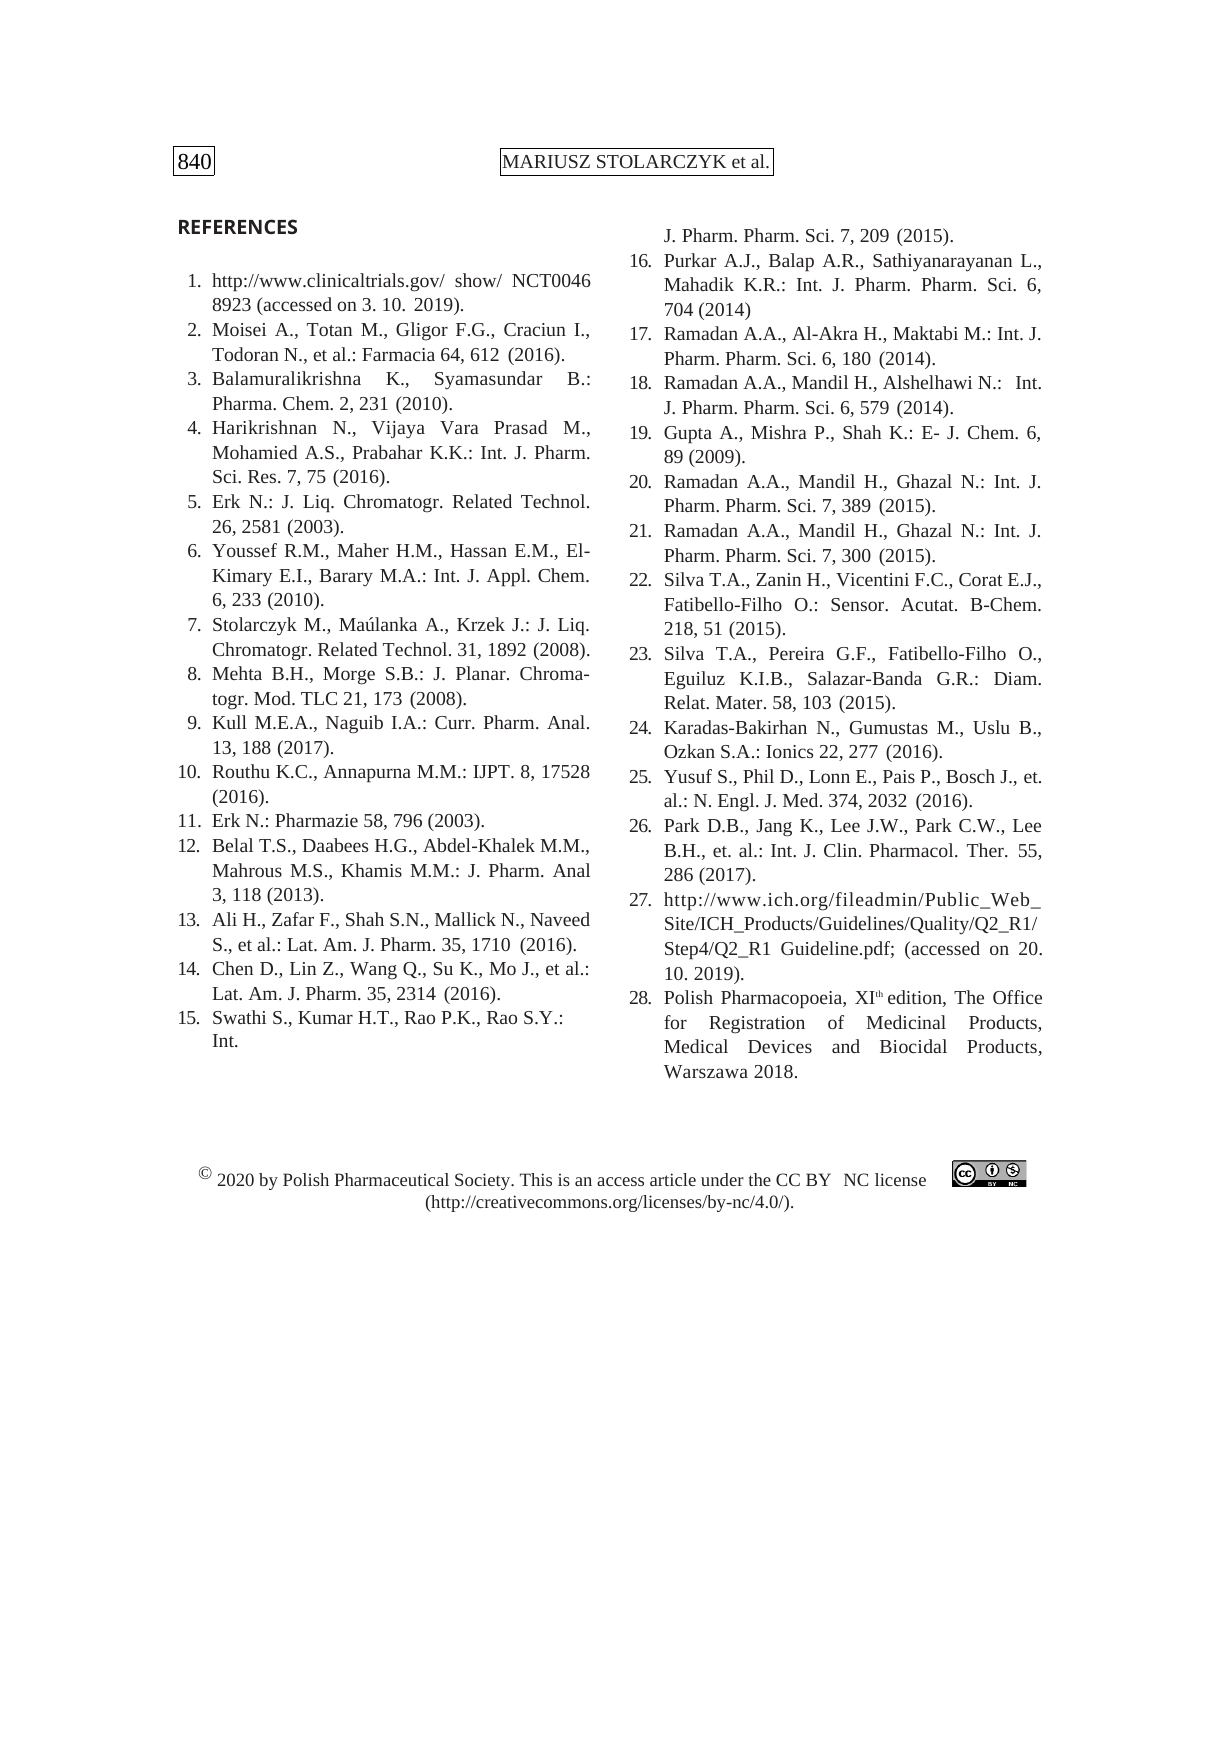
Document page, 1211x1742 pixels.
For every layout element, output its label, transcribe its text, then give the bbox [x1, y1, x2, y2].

list Pharm. Pharm. Sci. 6, 579 (2014). [663, 396, 1054, 419]
list Mehta B.H., Morge S.B.: J. Planar. Chroma- togr. Mod. TLC 21, 173 (2008). [187, 662, 591, 709]
text (http://creativecommons.org/licenses/by-nc/4.0/). [170, 1191, 1050, 1213]
list Youssef R.M., Maher H.M., Hassan E.M., El- Kimary E.I., Barary M.A.: Int. J. Appl. Chem. 6, 233 (2010). [187, 539, 591, 611]
list Harikrishnan N., Vijaya Vara Prasad M., Mohamied A.S., Prabahar K.K.: Int. J. Pharm. Sci. Res. 7, 75 (2016). [187, 416, 591, 488]
list Polish Pharmacopoeia, XIth edition, The Office for Registration of Medicinal Products, Medical Devices and Biocidal Products, Warszawa 2018. [629, 986, 1043, 1083]
subtitle REFERENCES [177, 213, 591, 240]
list Balamuralikrishna K., Syamasundar B.: Pharma. Chem. 2, 231 (2010). [187, 367, 591, 414]
list Ramadan A.A., Mandil H., Ghazal N.: Int. J. Pharm. Pharm. Sci. 7, 389 (2015). [629, 470, 1042, 517]
list Moisei A., Totan M., Gligor F.G., Craciun I., Todoran N., et al.: Farmacia 64, 612 (2016). [187, 318, 591, 365]
list http://www.ich.org/fileadmin/Public_Web_ Site/ICH_Products/Guidelines/Quality/Q2_R1/ Step4/Q2_R1 Guideline.pdf; (accessed on 20. 10. 2019). [629, 888, 1043, 984]
list Ramadan A.A., Mandil H., Alshelhawi N.: Int. [629, 371, 1054, 394]
list Pharm. Pharm. Sci. 7, 209 (2015). [663, 224, 1054, 247]
list Chen D., Lin Z., Wang Q., Su K., Mo J., et al.: Lat. Am. J. Pharm. 35, 2314 (2016). [177, 957, 591, 1004]
list Silva T.A., Zanin H., Vicentini F.C., Corat E.J., Fatibello-Filho O.: Sensor. Acutat. B-Chem. 218, 51 (2015). [629, 568, 1043, 640]
list Routhu K.C., Annapurna M.M.: IJPT. 8, 17528 (2016). [177, 761, 591, 808]
list http://www.clinicaltrials.gov/ show/ NCT0046 8923 (accessed on 3. 10. 2019). [187, 269, 591, 316]
list Park D.B., Jang K., Lee J.W., Park C.W., Lee B.H., et. al.: Int. J. Clin. Pharmacol. Ther. 55, 286 (2017). [629, 814, 1042, 886]
list Ramadan A.A., Mandil H., Ghazal N.: Int. J. Pharm. Pharm. Sci. 7, 300 (2015). [629, 519, 1042, 566]
list Stolarczyk M., Maúlanka A., Krzek J.: J. Liq. Chromatogr. Related Technol. 31, 1892 (2008). [187, 613, 591, 660]
list Erk N.: J. Liq. Chromatogr. Related Technol. 26, 2581 (2003). [187, 490, 591, 537]
list Silva T.A., Pereira G.F., Fatibello-Filho O., Eguiluz K.I.B., Salazar-Banda G.R.: Diam. Relat. Mater. 58, 103 (2015). [629, 642, 1043, 714]
list Karadas-Bakirhan N., Gumustas M., Uslu B., Ozkan S.A.: Ionics 22, 277 (2016). [629, 716, 1043, 763]
list Gupta A., Mishra P., Shah K.: E- J. Chem. 6, 89 (2009). [629, 421, 1043, 468]
list Kull M.E.A., Naguib I.A.: Curr. Pharm. Anal. 13, 188 (2017). [187, 711, 591, 759]
list Swathi S., Kumar H.T., Rao P.K., Rao S.Y.: Int. [177, 1006, 591, 1052]
text © 2020 by Polish Pharmaceutical Society. This is an access article under the CC BY NC license [170, 1160, 1054, 1190]
list Ramadan A.A., Al-Akra H., Maktabi M.: Int. J. Pharm. Pharm. Sci. 6, 180 (2014). [629, 322, 1043, 370]
text 11. Erk N.: Pharmazie 58, 796 (2003). [177, 810, 591, 832]
list Belal T.S., Daabees H.G., Abdel-Khalek M.M., Mahrous M.S., Khamis M.M.: J. Pharm. Anal 3, 118 (2013). [177, 834, 591, 906]
list Ali H., Zafar F., Shah S.N., Mallick N., Naveed S., et al.: Lat. Am. J. Pharm. 35, 1710 (2016). [177, 908, 591, 955]
list Yusuf S., Phil D., Lonn E., Pais P., Bosch J., et. al.: N. Engl. J. Med. 374, 2032 (2016). [629, 765, 1042, 812]
list Purkar A.J., Balap A.R., Sathiyanarayanan L., Mahadik K.R.: Int. J. Pharm. Pharm. Sci. 6, 704 (2014) [629, 248, 1043, 321]
picture [952, 1160, 1027, 1187]
